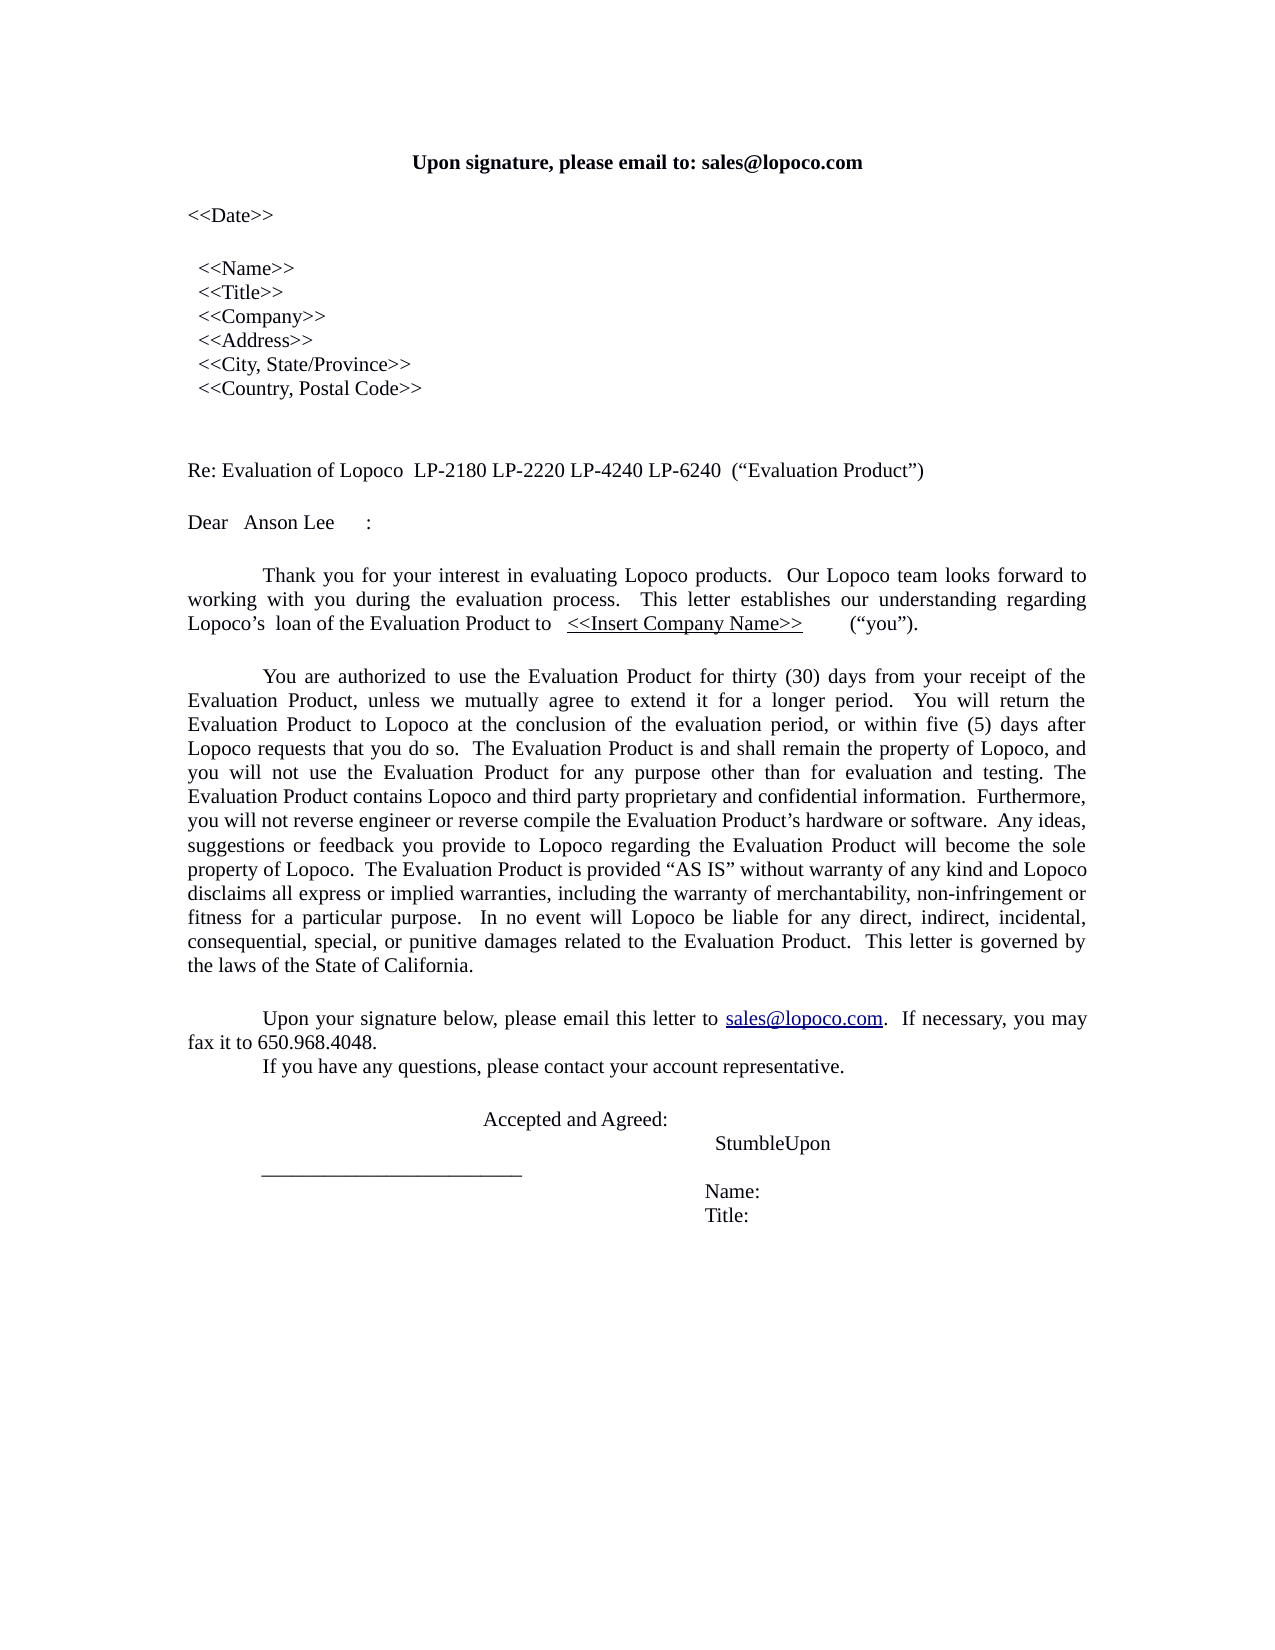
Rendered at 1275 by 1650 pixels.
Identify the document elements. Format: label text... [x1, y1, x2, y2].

text <<Company>> [187, 304, 1087, 328]
text Upon signature, please email to: sales@lopoco.com [187, 150, 1087, 174]
text Dear Anson Lee : [187, 510, 1087, 534]
text <<Address>> [187, 328, 1087, 352]
text Title: [187, 1203, 1087, 1227]
text If you have any questions, please contact your account representative. [187, 1054, 1087, 1078]
text Thank you for your interest in evaluating Lopoco products. Our Lopoco team looks forward to working with you during the evaluation process. This letter establishes our understanding regarding Lopoco’s loan of the Evaluation Product to <<Insert Company Name>> (“you”). [187, 563, 1087, 635]
text <<Country, Postal Code>> [187, 376, 1087, 400]
text <<Title>> [187, 280, 1087, 304]
text Re: Evaluation of Lopoco LP-2180 LP-2220 LP-4240 LP-6240 (“Evaluation Product”) [187, 457, 1089, 482]
text <<Date>> [187, 203, 1087, 227]
text Accepted and Agreed: [187, 1107, 1087, 1131]
text <<City, State/Province>> [187, 352, 1087, 376]
text StumbleUpon [187, 1131, 1087, 1155]
text _________________________ [187, 1155, 1087, 1179]
text Name: [187, 1179, 1087, 1203]
text <<Name>> [187, 256, 1087, 280]
text Upon your signature below, please email this letter to sales@lopoco.com. If necessary, you may fax it to 650.968.4048. [187, 1006, 1087, 1054]
text You are authorized to use the Evaluation Product for thirty (30) days from your receipt of the Evaluation Product, unless we mutually agree to extend it for a longer period. You will return the Evaluation Product to Lopoco at the conclusion of the evaluation period, or within five (5) days after Lopoco requests that you do so. The Evaluation Product is and shall remain the property of Lopoco, and you will not use the Evaluation Product for any purpose other than for evaluation and testing. The Evaluation Product contains Lopoco and third party proprietary and confidential information. Furthermore, you will not reverse engineer or reverse compile the Evaluation Product’s hardware or software. Any ideas, suggestions or feedback you provide to Lopoco regarding the Evaluation Product will become the sole property of Lopoco. The Evaluation Product is provided “AS IS” without warranty of any kind and Lopoco disclaims all express or implied warranties, including the warranty of merchantability, non-infringement or fitness for a particular purpose. In no event will Lopoco be liable for any direct, indirect, incidental, consequential, special, or punitive damages related to the Evaluation Product. This letter is governed by the laws of the State of California. [187, 664, 1087, 977]
